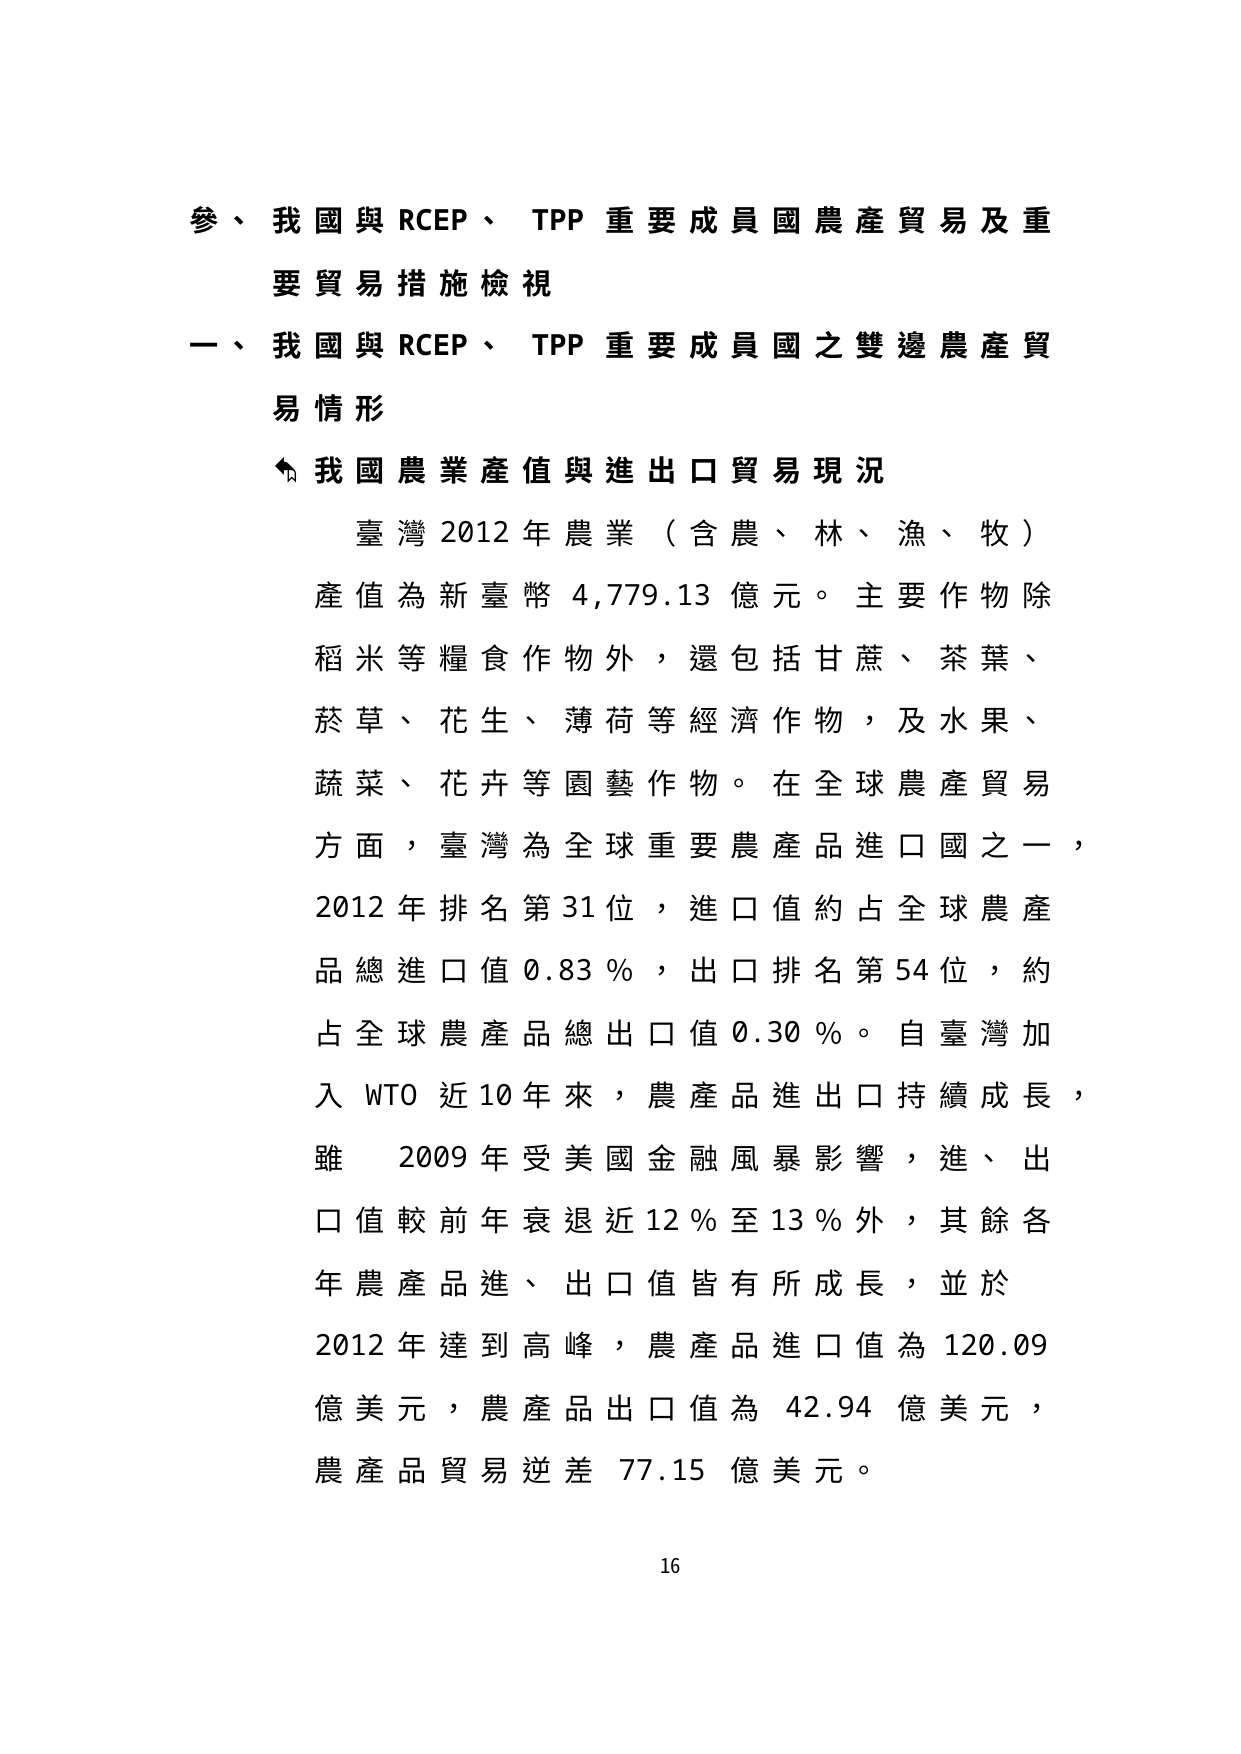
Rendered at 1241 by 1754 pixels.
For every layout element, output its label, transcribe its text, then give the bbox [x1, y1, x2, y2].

text 我國農業產值與進出口貿易現況 [242, 427, 1058, 490]
text 參、我國與RCEP、TPP重要成員國農產貿易及重要貿易措施檢視 [183, 177, 1058, 302]
text 臺灣2012年農業（含農、林、漁、牧）產值為新臺幣4,779.13億元。主要作物除稻米等糧食作物外，還包括甘蔗、茶葉、菸草、花生、薄荷等經濟作物，及水果、蔬菜、花卉等園藝作物。在全球農產貿易方面，臺灣為全球重要農產品進口國之一，2012年排名第31位，進口值約占全球農產品總進口值0.83％，出口排名第54位，約占全球農產品總出口值0.30％。自臺灣加入WTO近10年來，農產品進出口持續成長，雖 2009年受美國金融風暴影響，進、出口值較前年衰退近12％至13％外，其餘各年農產品進、出口值皆有所成長，並於2012年達到高峰，農產品進口值為120.09億美元，農產品出口值為42.94億美元，農產品貿易逆差77.15億美元。 [271, 490, 1058, 1490]
text 一、我國與RCEP、TPP重要成員國之雙邊農產貿易情形 [183, 302, 1058, 427]
